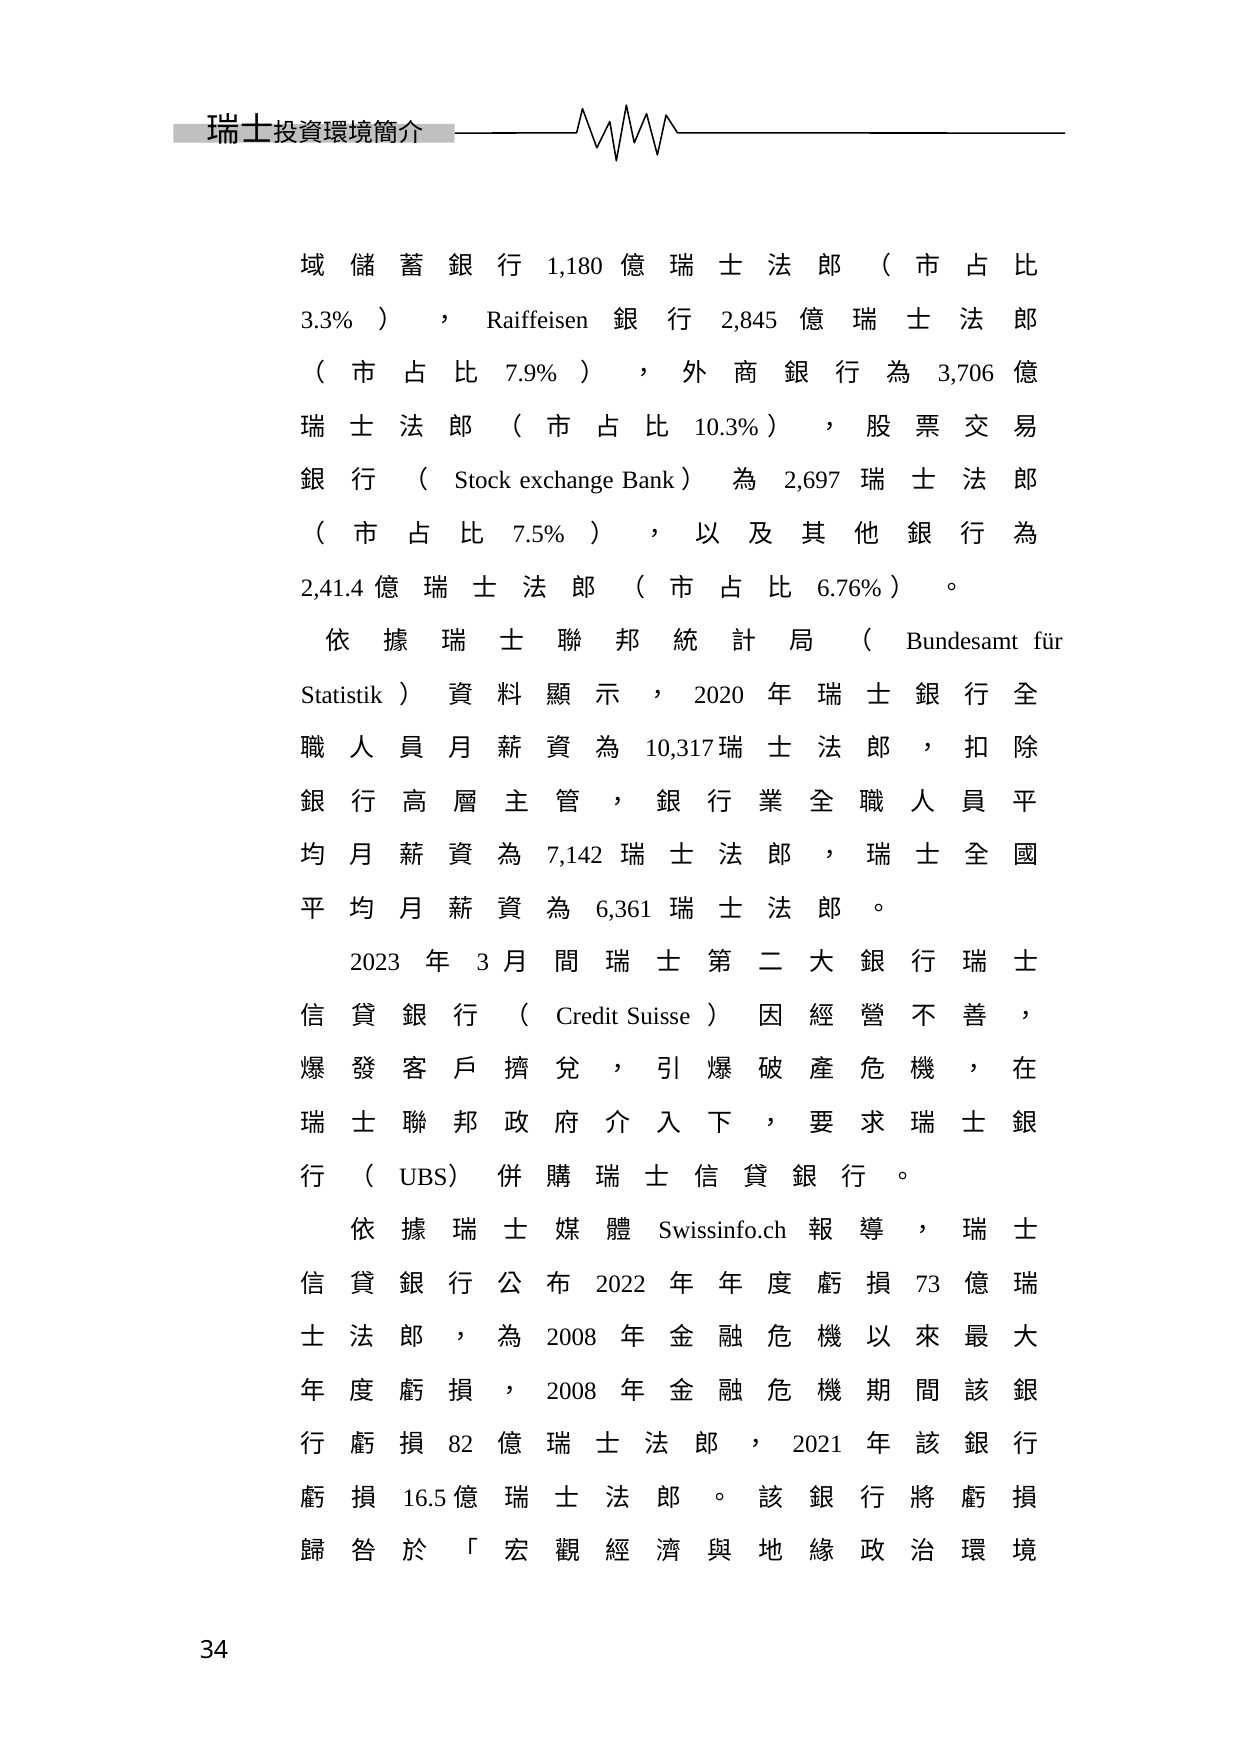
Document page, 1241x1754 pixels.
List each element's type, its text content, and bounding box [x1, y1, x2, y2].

text 依據瑞士聯邦統計局（Bundesamt für Statistik）資料顯示，2020年瑞士銀行全職人員月薪資為10,317瑞士法郎，扣除銀行高層主管，銀行業全職人員平均月薪資為7,142瑞士法郎，瑞士全國平均月薪資為6,361瑞士法郎。 [276, 612, 1063, 933]
text 依據瑞士媒體Swissinfo.ch報導，瑞士信貸銀行公布2022年年度虧損73億瑞士法郎，為2008年金融危機以來最大年度虧損，2008年金融危機期間該銀行虧損82億瑞士法郎，2021年該銀行虧損16.5億瑞士法郎。該銀行將虧損歸咎於「宏觀經濟與地緣政治環境 [276, 1201, 1063, 1576]
text 2023年3月間瑞士第二大銀行瑞士信貸銀行（Credit Suisse）因經營不善，爆發客戶擠兌，引爆破產危機，在瑞士聯邦政府介入下，要求瑞士銀行（UBS）併購瑞士信貸銀行。 [276, 933, 1063, 1201]
text 域儲蓄銀行1,180億瑞士法郎（市占比3.3%），Raiffeisen銀行2,845億瑞士法郎（市占比7.9%），外商銀行為3,706億瑞士法郎（市占比10.3%），股票交易銀行（Stock exchange Bank）為2,697瑞士法郎（市占比7.5%），以及其他銀行為2,41.4億瑞士法郎（市占比6.76%）。 [276, 237, 1063, 612]
